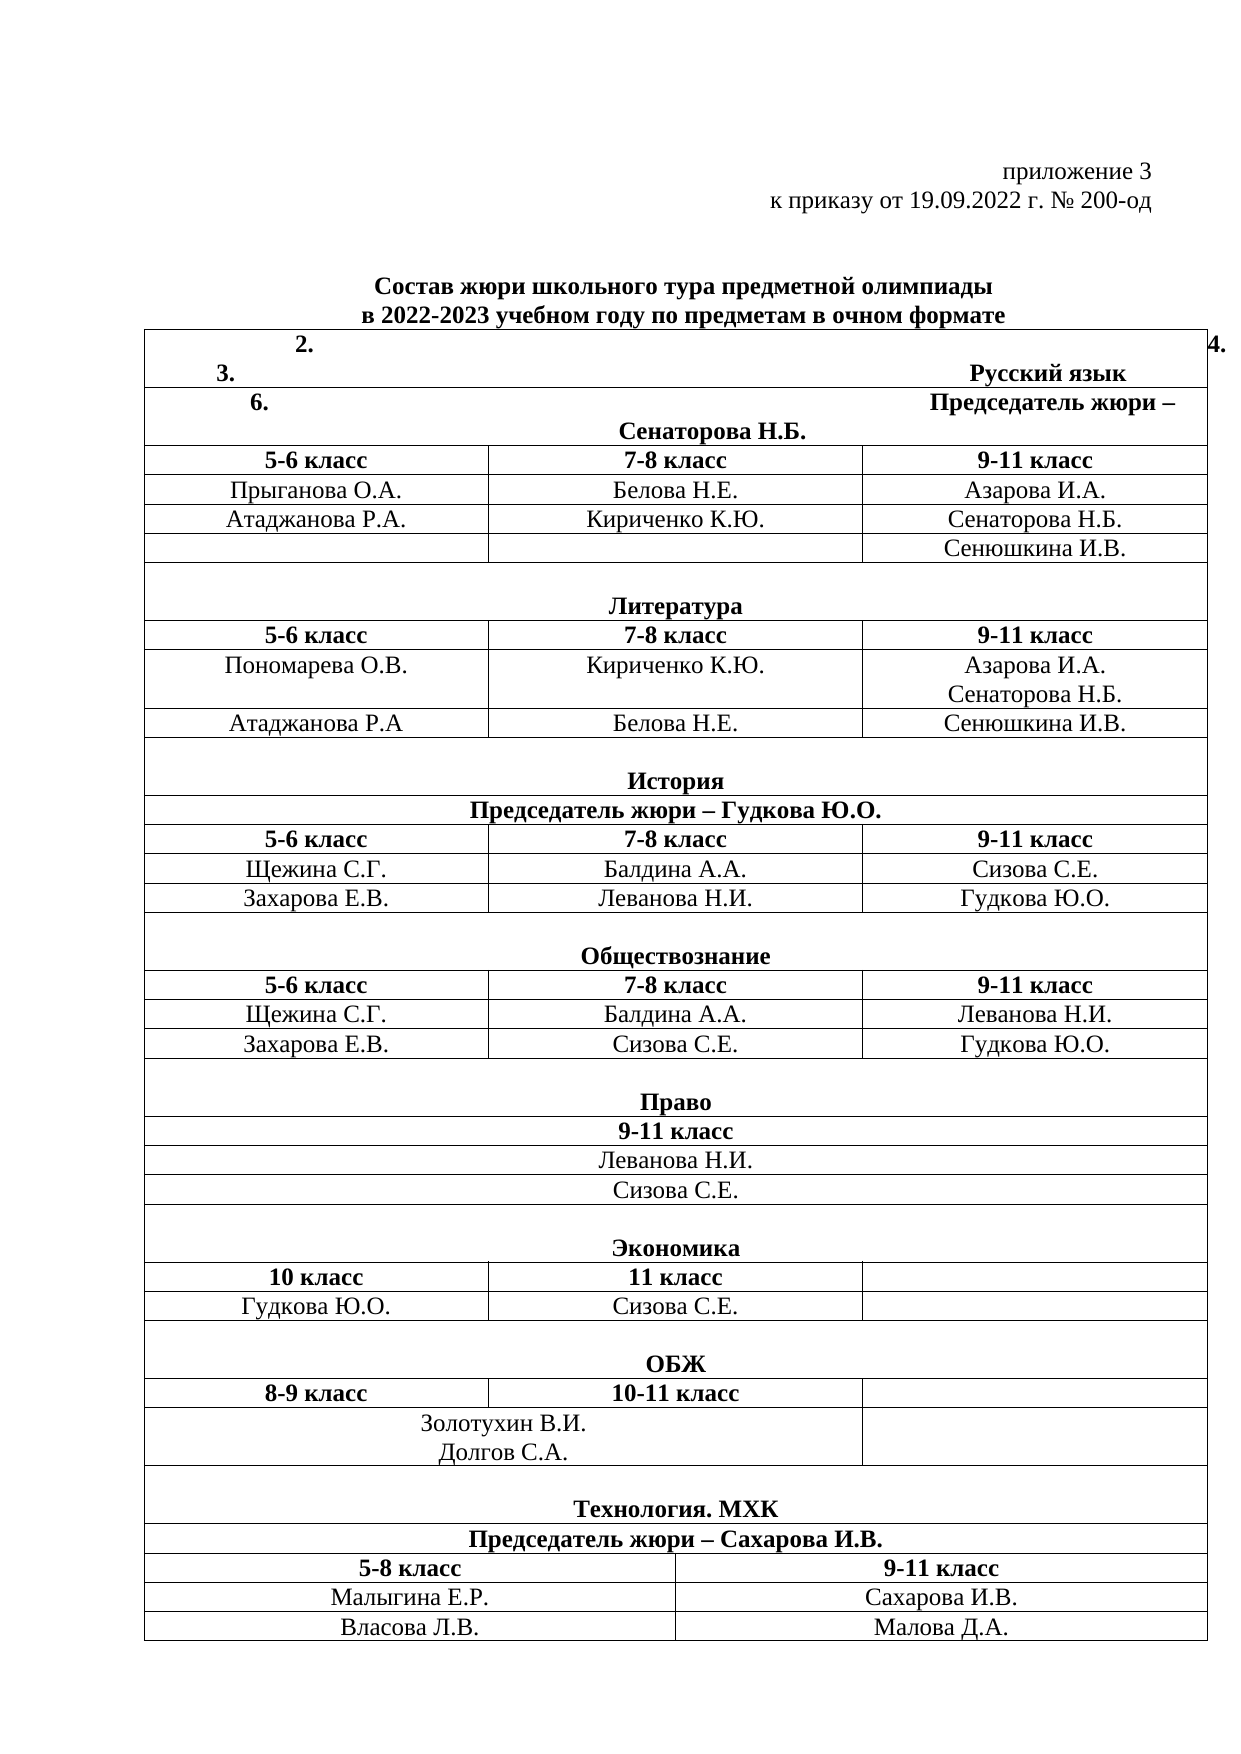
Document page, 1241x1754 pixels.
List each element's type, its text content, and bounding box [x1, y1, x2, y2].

table_cell [1208, 999, 1240, 1028]
table_cell [1208, 387, 1240, 445]
table_cell [1208, 1116, 1240, 1145]
table_cell Леванова Н.И. [863, 1000, 1207, 1028]
table_cell Белова Н.Е. [489, 475, 862, 503]
table_header Русский язык [145, 330, 1207, 387]
table_cell [1208, 1553, 1240, 1582]
table_cell Щежина С.Г. [145, 854, 488, 882]
table_cell 10 класс [145, 1263, 488, 1291]
text Состав жюри школьного тура предметной олимпиады [177, 271, 1189, 300]
table_cell 9-11 класс [863, 825, 1207, 853]
table_cell Кириченко К.Ю. [489, 650, 862, 707]
table_cell 5-6 класс [145, 446, 488, 474]
table_cell 5-6 класс [145, 825, 488, 853]
table_cell Белова Н.Е. [489, 709, 862, 737]
table_cell [863, 1292, 1207, 1320]
table_cell 5-6 класс [145, 621, 488, 649]
table_cell [145, 534, 488, 562]
table_cell [1208, 853, 1240, 882]
table_cell Власова Л.В. [145, 1612, 675, 1640]
table_cell Захарова Е.В. [145, 1029, 488, 1058]
table_cell [1208, 1407, 1240, 1465]
table_cell Председатель жюри – Сенаторова Н.Б. [145, 388, 1207, 445]
table_cell [1208, 912, 1240, 970]
table_cell Обществознание [145, 913, 1207, 970]
table_cell Право [145, 1059, 1207, 1116]
table_cell [1208, 445, 1240, 474]
table_cell Председатель жюри – Гудкова Ю.О. [145, 796, 1207, 824]
table_cell [1208, 1058, 1240, 1116]
table_cell Атаджанова Р.А [145, 709, 488, 737]
table_cell 9-11 класс [145, 1117, 1207, 1145]
table_cell [1208, 1523, 1240, 1553]
table_cell [1208, 1204, 1240, 1261]
table_cell Леванова Н.И. [145, 1146, 1207, 1174]
table_cell Сизова С.Е. [863, 854, 1207, 882]
table_cell [1208, 533, 1240, 562]
table_cell 9-11 класс [863, 621, 1207, 649]
table_cell [1208, 824, 1240, 853]
table_cell Азарова И.А. Сенаторова Н.Б. [863, 650, 1207, 707]
table_cell Гудкова Ю.О. [863, 1029, 1207, 1058]
table_cell [1208, 620, 1240, 649]
table_cell [1208, 649, 1240, 707]
table_cell Сенюшкина И.В. [863, 709, 1207, 737]
table_cell [1208, 1291, 1240, 1320]
table_cell [1208, 1261, 1240, 1291]
text приложение 3 [177, 156, 1152, 185]
table_cell 9-11 класс [863, 446, 1207, 474]
table_cell Прыганова О.А. [145, 475, 488, 503]
table_cell [1208, 1028, 1240, 1058]
table_cell [1208, 1465, 1240, 1523]
table_cell [1208, 1145, 1240, 1174]
table_cell 7-8 класс [489, 971, 862, 999]
table_cell Сизова С.Е. [489, 1029, 862, 1058]
table_cell Азарова И.А. [863, 475, 1207, 503]
table_cell Председатель жюри – Сахарова И.В. [145, 1524, 1207, 1553]
table_cell 5-8 класс [145, 1554, 675, 1582]
table_cell Малова Д.А. [676, 1612, 1207, 1640]
table_cell 7-8 класс [489, 446, 862, 474]
table_cell Сенаторова Н.Б. [863, 505, 1207, 533]
table_cell [1208, 708, 1240, 737]
table_cell 5-6 класс [145, 971, 488, 999]
table_cell Литература [145, 563, 1207, 620]
table_cell [489, 534, 862, 562]
table_cell [863, 1263, 1207, 1291]
table_cell [1208, 1582, 1240, 1611]
table_cell [863, 1379, 1207, 1407]
table_header [1208, 329, 1240, 387]
table_cell Гудкова Ю.О. [863, 884, 1207, 912]
table_cell Золотухин В.И. Долгов С.А. [145, 1408, 862, 1465]
table_cell [1208, 474, 1240, 503]
table_cell ОБЖ [145, 1321, 1207, 1378]
table_cell История [145, 738, 1207, 795]
table_cell 11 класс [489, 1263, 862, 1291]
table_cell Сизова С.Е. [145, 1175, 1207, 1203]
table_cell Пономарева О.В. [145, 650, 488, 707]
table_cell Балдина А.А. [489, 1000, 862, 1028]
table_cell 9-11 класс [863, 971, 1207, 999]
table_cell Сенюшкина И.В. [863, 534, 1207, 562]
table_cell Малыгина Е.Р. [145, 1583, 675, 1611]
table_cell Технология. МХК [145, 1466, 1207, 1523]
table_cell Кириченко К.Ю. [489, 505, 862, 533]
table_cell Сахарова И.В. [676, 1583, 1207, 1611]
table_cell [1208, 737, 1240, 795]
table_cell [1208, 795, 1240, 824]
table_cell Леванова Н.И. [489, 884, 862, 912]
table_cell Гудкова Ю.О. [145, 1292, 488, 1320]
table_cell [1208, 883, 1240, 912]
table_cell [1208, 1378, 1240, 1407]
table_cell [1208, 970, 1240, 999]
table_cell 7-8 класс [489, 621, 862, 649]
table_cell [1208, 504, 1240, 533]
table_cell [1208, 1611, 1240, 1640]
table_cell 8-9 класс [145, 1379, 488, 1407]
table_cell 10-11 класс [489, 1379, 862, 1407]
table_cell Балдина А.А. [489, 854, 862, 882]
text в 2022-2023 учебном году по предметам в очном формате [177, 300, 1189, 329]
table_cell Сизова С.Е. [489, 1292, 862, 1320]
table_cell [863, 1408, 1207, 1465]
table_cell Захарова Е.В. [145, 884, 488, 912]
table_cell 9-11 класс [676, 1554, 1207, 1582]
table_cell Атаджанова Р.А. [145, 505, 488, 533]
table_cell [1208, 1320, 1240, 1378]
text к приказу от 19.09.2022 г. № 200-од [177, 185, 1152, 214]
table_cell 7-8 класс [489, 825, 862, 853]
table_cell Щежина С.Г. [145, 1000, 488, 1028]
table_cell Экономика [145, 1205, 1207, 1261]
table_cell [1208, 562, 1240, 620]
table_cell [1208, 1174, 1240, 1203]
